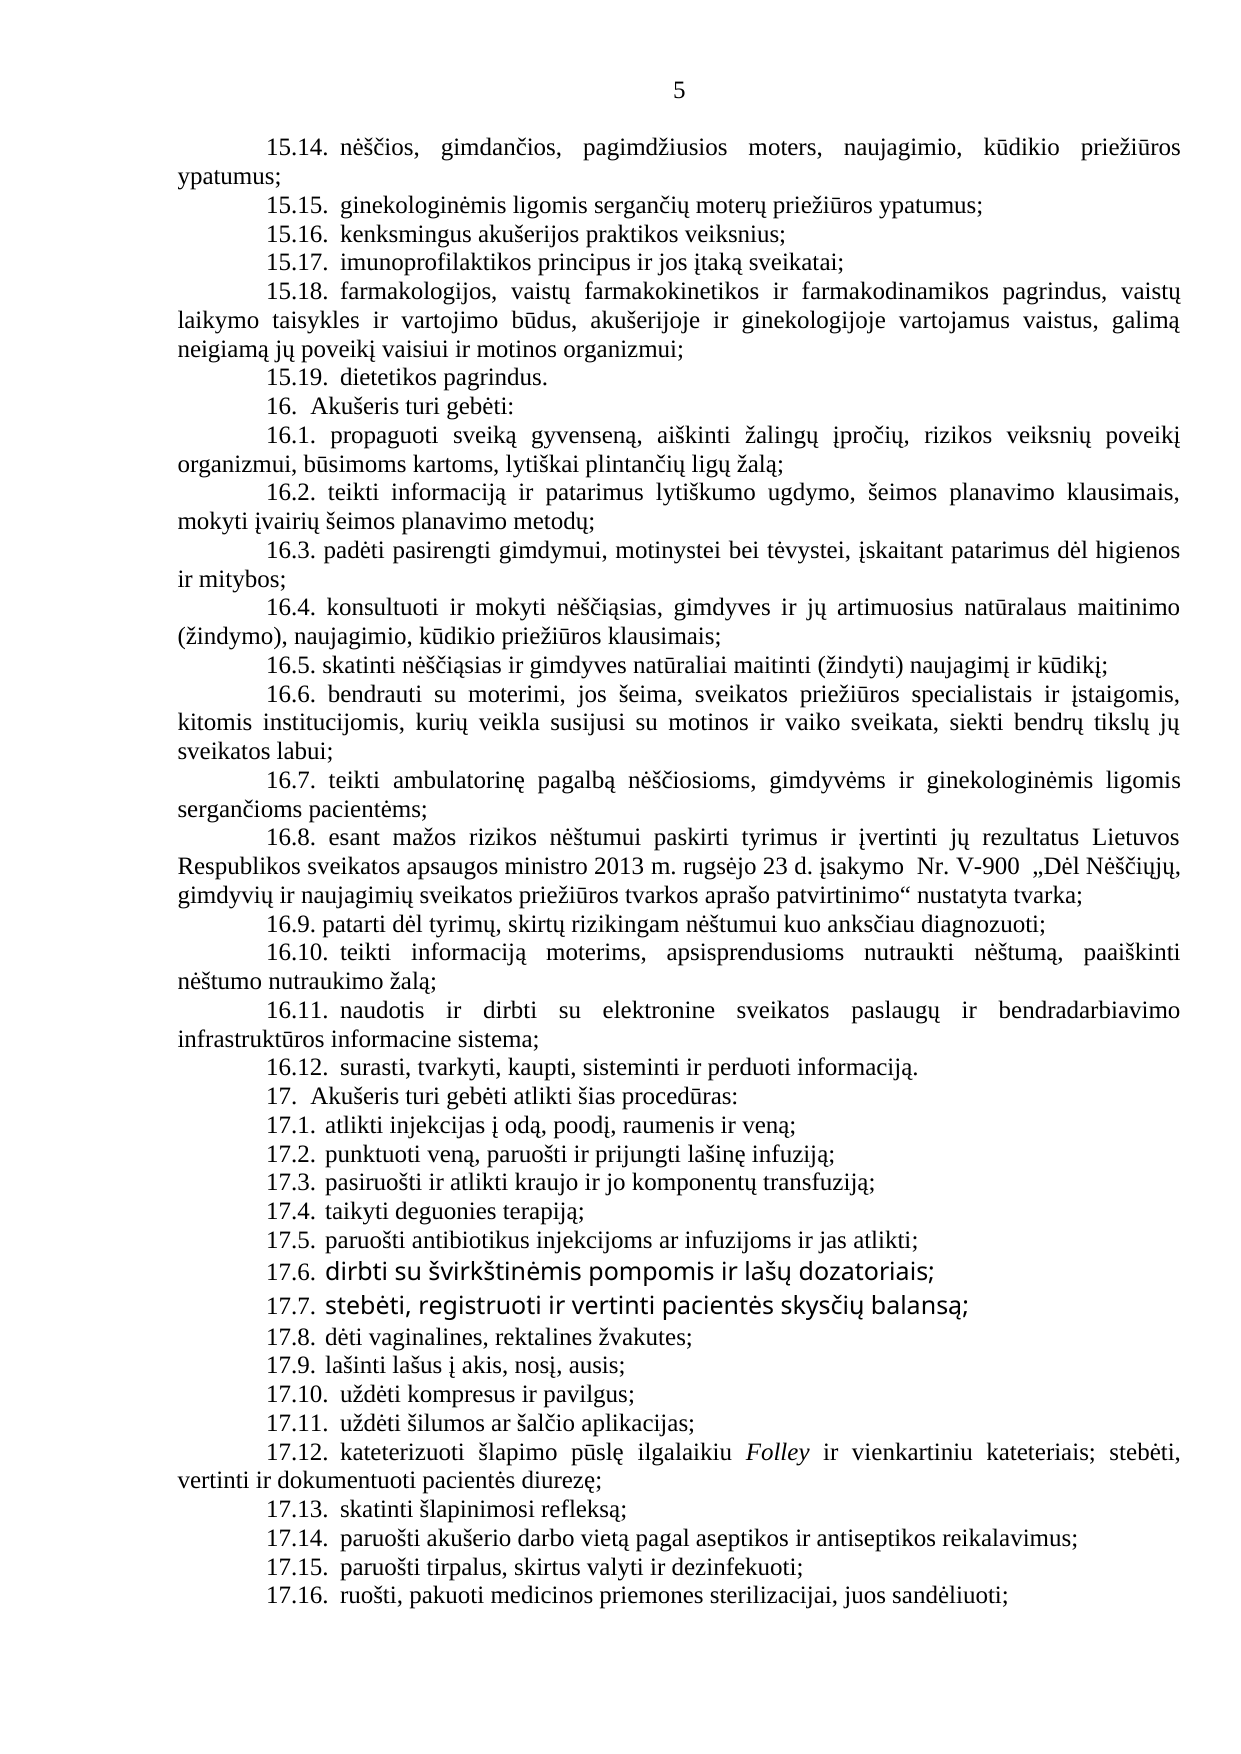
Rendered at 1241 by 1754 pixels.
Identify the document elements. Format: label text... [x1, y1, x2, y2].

text 16.7. teikti ambulatorinę pagalbą nėščiosioms, gimdyvėms ir ginekologinėmis ligomis sergančioms pacientėms; [177, 765, 1181, 822]
text 17.16. ruošti, pakuoti medicinos priemones sterilizacijai, juos sandėliuoti; [177, 1581, 1181, 1609]
text 17.6. dirbti su švirkštinėmis pompomis ir lašų dozatoriais; [266, 1254, 1181, 1288]
text 17.12. kateterizuoti šlapimo pūslę ilgalaikiu Folley ir vienkartiniu kateteriais; stebėti, vertinti ir dokumentuoti pacientės diurezę; [177, 1437, 1181, 1494]
text 15.19. dietetikos pagrindus. [266, 362, 1181, 391]
text 16.5. skatinti nėščiąsias ir gimdyves natūraliai maitinti (žindyti) naujagimį ir kūdikį; [177, 650, 1181, 679]
text 16.12. surasti, tvarkyti, kaupti, sisteminti ir perduoti informaciją. [177, 1052, 1181, 1081]
text 17.9. lašinti lašus į akis, nosį, ausis; [177, 1351, 1181, 1379]
text 17.13. skatinti šlapinimosi refleksą; [177, 1494, 1181, 1523]
text 17. Akušeris turi gebėti atlikti šias procedūras: [177, 1081, 1181, 1110]
text 16.2. teikti informaciją ir patarimus lytiškumo ugdymo, šeimos planavimo klausimais, mokyti įvairių šeimos planavimo metodų; [177, 477, 1181, 535]
text 16. Akušeris turi gebėti: [215, 391, 1181, 420]
text 16.9. patarti dėl tyrimų, skirtų rizikingam nėštumui kuo anksčiau diagnozuoti; [177, 909, 1181, 937]
text 17.1. atlikti injekcijas į odą, poodį, raumenis ir veną; [177, 1110, 1181, 1139]
text 17.3. pasiruošti ir atlikti kraujo ir jo komponentų transfuziją; [177, 1167, 1181, 1196]
text 17.10. uždėti kompresus ir pavilgus; [177, 1379, 1181, 1408]
text 16.10. teikti informaciją moterims, apsisprendusioms nutraukti nėštumą, paaiškinti nėštumo nutraukimo žalą; [177, 937, 1181, 995]
text 17.8. dėti vaginalines, rektalines žvakutes; [177, 1322, 1181, 1351]
text 17.4. taikyti deguonies terapiją; [266, 1196, 1181, 1225]
text 16.4. konsultuoti ir mokyti nėščiąsias, gimdyves ir jų artimuosius natūralaus maitinimo (žindymo), naujagimio, kūdikio priežiūros klausimais; [177, 592, 1181, 650]
text 15.14. nėščios, gimdančios, pagimdžiusios moters, naujagimio, kūdikio priežiūros ypatumus; [177, 132, 1181, 190]
text 16.6. bendrauti su moterimi, jos šeima, sveikatos priežiūros specialistais ir įstaigomis, kitomis institucijomis, kurių veikla susijusi su motinos ir vaiko sveikata, siekti bendrų tikslų jų sveikatos labui; [177, 679, 1181, 765]
text 17.7. stebėti, registruoti ir vertinti pacientės skysčių balansą; [266, 1288, 1181, 1322]
text 17.15. paruošti tirpalus, skirtus valyti ir dezinfekuoti; [177, 1552, 1181, 1581]
text 17.2. punktuoti veną, paruošti ir prijungti lašinę infuziją; [177, 1139, 1181, 1167]
text 15.15. ginekologinėmis ligomis sergančių moterų priežiūros ypatumus; [266, 190, 1181, 219]
text 15.16. kenksmingus akušerijos praktikos veiksnius; [266, 219, 1181, 247]
text 15.17. imunoprofilaktikos principus ir jos įtaką sveikatai; [177, 247, 1181, 276]
text 16.1. propaguoti sveiką gyvenseną, aiškinti žalingų įpročių, rizikos veiksnių poveikį organizmui, būsimoms kartoms, lytiškai plintančių ligų žalą; [177, 420, 1181, 477]
text 16.8. esant mažos rizikos nėštumui paskirti tyrimus ir įvertinti jų rezultatus Lietuvos Respublikos sveikatos apsaugos ministro 2013 m. rugsėjo 23 d. įsakymo Nr. V-900 „Dėl Nėščiųjų, gimdyvių ir naujagimių sveikatos priežiūros tvarkos aprašo patvirtinimo“ nustatyta tvarka; [177, 822, 1181, 909]
text 16.3. padėti pasirengti gimdymui, motinystei bei tėvystei, įskaitant patarimus dėl higienos ir mitybos; [177, 535, 1181, 592]
text 15.18. farmakologijos, vaistų farmakokinetikos ir farmakodinamikos pagrindus, vaistų laikymo taisykles ir vartojimo būdus, akušerijoje ir ginekologijoje vartojamus vaistus, galimą neigiamą jų poveikį vaisiui ir motinos organizmui; [177, 276, 1181, 362]
text 16.11. naudotis ir dirbti su elektronine sveikatos paslaugų ir bendradarbiavimo infrastruktūros informacine sistema; [177, 995, 1181, 1052]
text 17.14. paruošti akušerio darbo vietą pagal aseptikos ir antiseptikos reikalavimus; [177, 1523, 1181, 1552]
text 17.11. uždėti šilumos ar šalčio aplikacijas; [177, 1408, 1181, 1437]
text 17.5. paruošti antibiotikus injekcijoms ar infuzijoms ir jas atlikti; [266, 1225, 1181, 1254]
